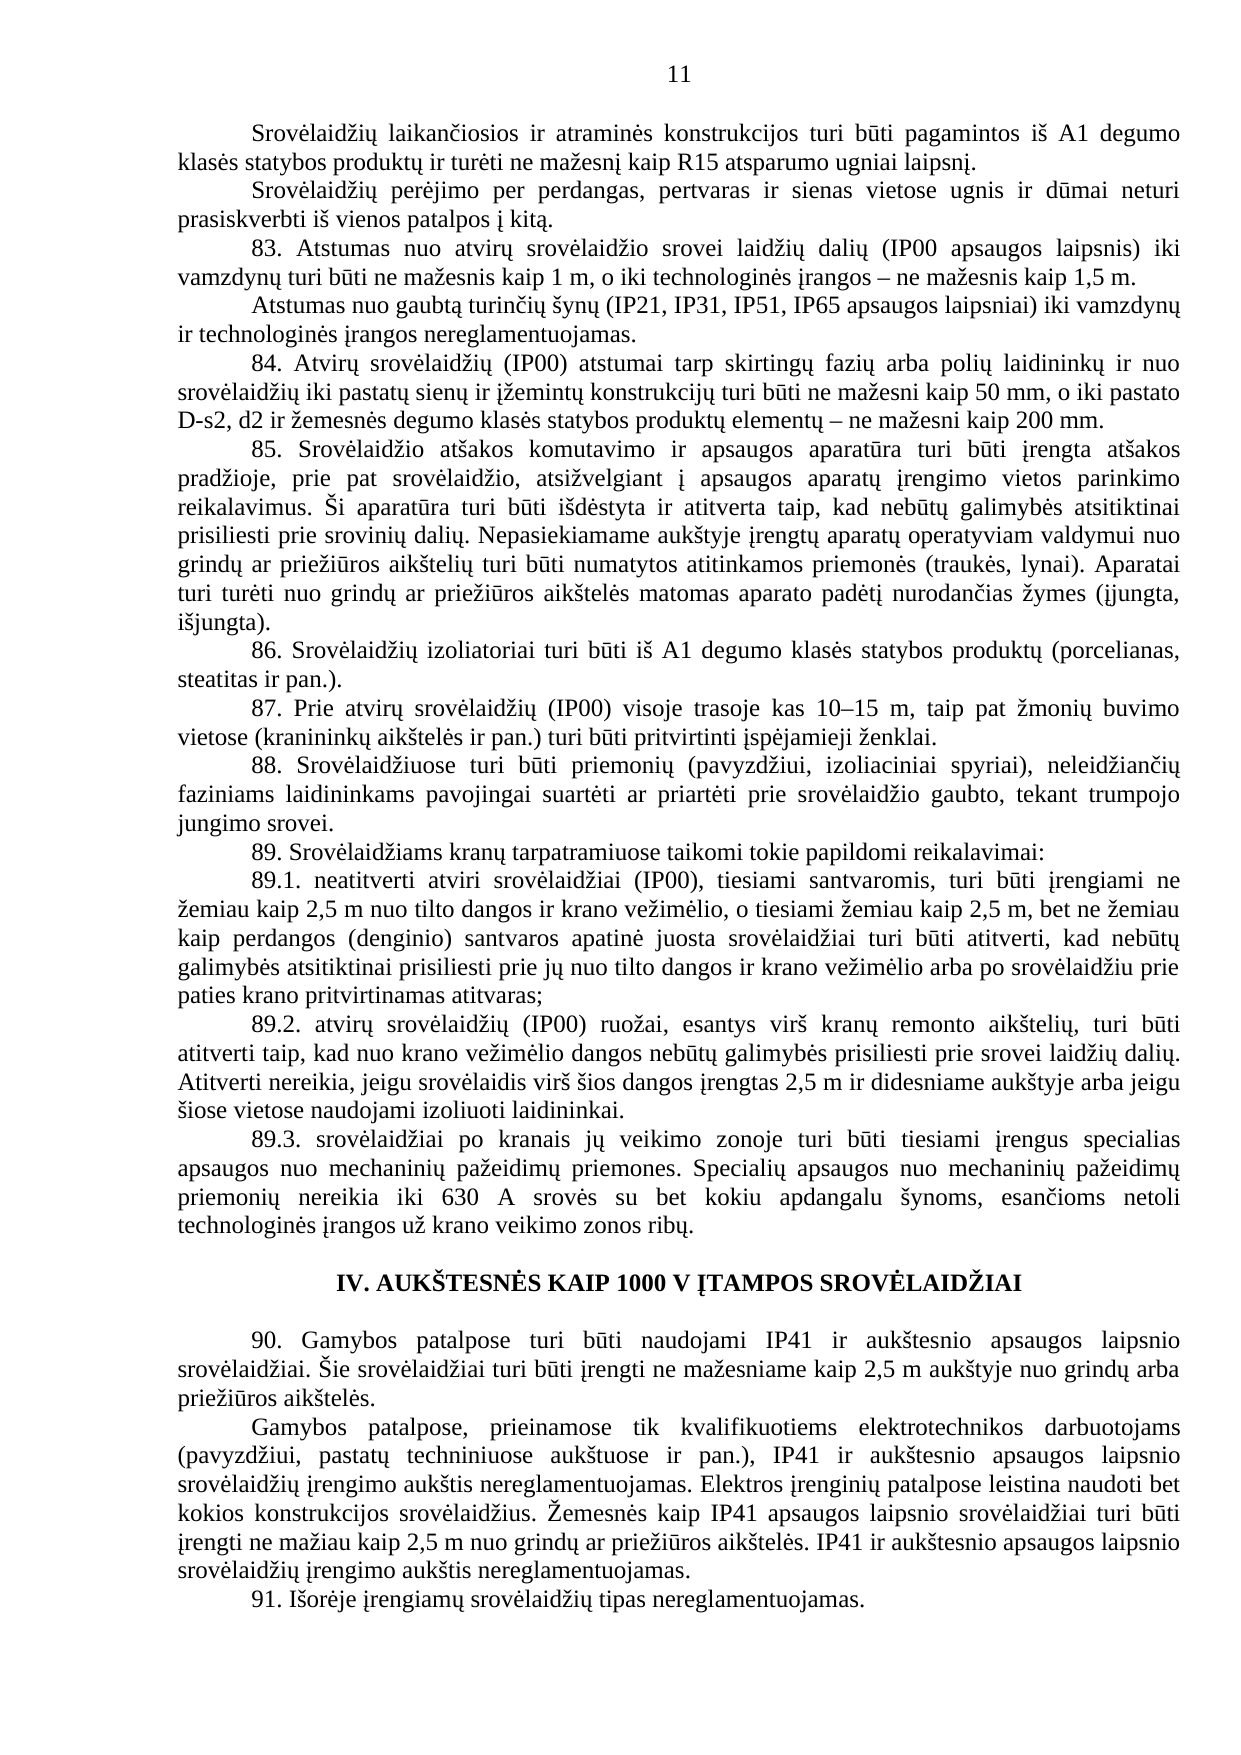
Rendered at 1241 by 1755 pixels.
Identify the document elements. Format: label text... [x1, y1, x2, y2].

text 83. Atstumas nuo atvirų srovėlaidžio srovei laidžių dalių (IP00 apsaugos laipsnis) iki vamzdynų turi būti ne mažesnis kaip 1 m, o iki technologinės įrangos – ne mažesnis kaip 1,5 m. [177, 233, 1181, 291]
text 89.3. srovėlaidžiai po kranais jų veikimo zonoje turi būti tiesiami įrengus specialias apsaugos nuo mechaninių pažeidimų priemones. Specialių apsaugos nuo mechaninių pažeidimų priemonių nereikia iki 630 A srovės su bet kokiu apdangalu šynoms, esančioms netoli technologinės įrangos už krano veikimo zonos ribų. [177, 1124, 1181, 1239]
text IV. AUKŠTESNĖS KAIP 1000 V ĮTAMPOS SROVĖLAIDŽIAI [177, 1268, 1181, 1297]
text 91. Išorėje įrengiamų srovėlaidžių tipas nereglamentuojamas. [177, 1584, 1181, 1613]
text 86. Srovėlaidžių izoliatoriai turi būti iš A1 degumo klasės statybos produktų (porcelianas, steatitas ir pan.). [177, 636, 1181, 693]
text 88. Srovėlaidžiuose turi būti priemonių (pavyzdžiui, izoliaciniai spyriai), neleidžiančių faziniams laidininkams pavojingai suartėti ar priartėti prie srovėlaidžio gaubto, tekant trumpojo jungimo srovei. [177, 751, 1181, 837]
text Gamybos patalpose, prieinamose tik kvalifikuotiems elektrotechnikos darbuotojams (pavyzdžiui, pastatų techniniuose aukštuose ir pan.), IP41 ir aukštesnio apsaugos laipsnio srovėlaidžių įrengimo aukštis nereglamentuojamas. Elektros įrenginių patalpose leistina naudoti bet kokios konstrukcijos srovėlaidžius. Žemesnės kaip IP41 apsaugos laipsnio srovėlaidžiai turi būti įrengti ne mažiau kaip 2,5 m nuo grindų ar priežiūros aikštelės. IP41 ir aukštesnio apsaugos laipsnio srovėlaidžių įrengimo aukštis nereglamentuojamas. [177, 1412, 1181, 1584]
text Srovėlaidžių perėjimo per perdangas, pertvaras ir sienas vietose ugnis ir dūmai neturi prasiskverbti iš vienos patalpos į kitą. [177, 176, 1181, 233]
text Atstumas nuo gaubtą turinčių šynų (IP21, IP31, IP51, IP65 apsaugos laipsniai) iki vamzdynų ir technologinės įrangos nereglamentuojamas. [177, 291, 1181, 348]
text 89.1. neatitverti atviri srovėlaidžiai (IP00), tiesiami santvaromis, turi būti įrengiami ne žemiau kaip 2,5 m nuo tilto dangos ir krano vežimėlio, o tiesiami žemiau kaip 2,5 m, bet ne žemiau kaip perdangos (denginio) santvaros apatinė juosta srovėlaidžiai turi būti atitverti, kad nebūtų galimybės atsitiktinai prisiliesti prie jų nuo tilto dangos ir krano vežimėlio arba po srovėlaidžiu prie paties krano pritvirtinamas atitvaras; [177, 866, 1181, 1009]
text 87. Prie atvirų srovėlaidžių (IP00) visoje trasoje kas 10–15 m, taip pat žmonių buvimo vietose (kranininkų aikštelės ir pan.) turi būti pritvirtinti įspėjamieji ženklai. [177, 693, 1181, 751]
text 84. Atvirų srovėlaidžių (IP00) atstumai tarp skirtingų fazių arba polių laidininkų ir nuo srovėlaidžių iki pastatų sienų ir įžemintų konstrukcijų turi būti ne mažesni kaip 50 mm, o iki pastato D-s2, d2 ir žemesnės degumo klasės statybos produktų elementų – ne mažesni kaip 200 mm. [177, 348, 1181, 434]
text 90. Gamybos patalpose turi būti naudojami IP41 ir aukštesnio apsaugos laipsnio srovėlaidžiai. Šie srovėlaidžiai turi būti įrengti ne mažesniame kaip 2,5 m aukštyje nuo grindų arba priežiūros aikštelės. [177, 1326, 1181, 1412]
text 89.2. atvirų srovėlaidžių (IP00) ruožai, esantys virš kranų remonto aikštelių, turi būti atitverti taip, kad nuo krano vežimėlio dangos nebūtų galimybės prisiliesti prie srovei laidžių dalių. Atitverti nereikia, jeigu srovėlaidis virš šios dangos įrengtas 2,5 m ir didesniame aukštyje arba jeigu šiose vietose naudojami izoliuoti laidininkai. [177, 1009, 1181, 1124]
text 85. Srovėlaidžio atšakos komutavimo ir apsaugos aparatūra turi būti įrengta atšakos pradžioje, prie pat srovėlaidžio, atsižvelgiant į apsaugos aparatų įrengimo vietos parinkimo reikalavimus. Ši aparatūra turi būti išdėstyta ir atitverta taip, kad nebūtų galimybės atsitiktinai prisiliesti prie srovinių dalių. Nepasiekiamame aukštyje įrengtų aparatų operatyviam valdymui nuo grindų ar priežiūros aikštelių turi būti numatytos atitinkamos priemonės (traukės, lynai). Aparatai turi turėti nuo grindų ar priežiūros aikštelės matomas aparato padėtį nurodančias žymes (įjungta, išjungta). [177, 434, 1181, 636]
text Srovėlaidžių laikančiosios ir atraminės konstrukcijos turi būti pagamintos iš A1 degumo klasės statybos produktų ir turėti ne mažesnį kaip R15 atsparumo ugniai laipsnį. [177, 118, 1181, 176]
text 89. Srovėlaidžiams kranų tarpatramiuose taikomi tokie papildomi reikalavimai: [177, 837, 1181, 866]
